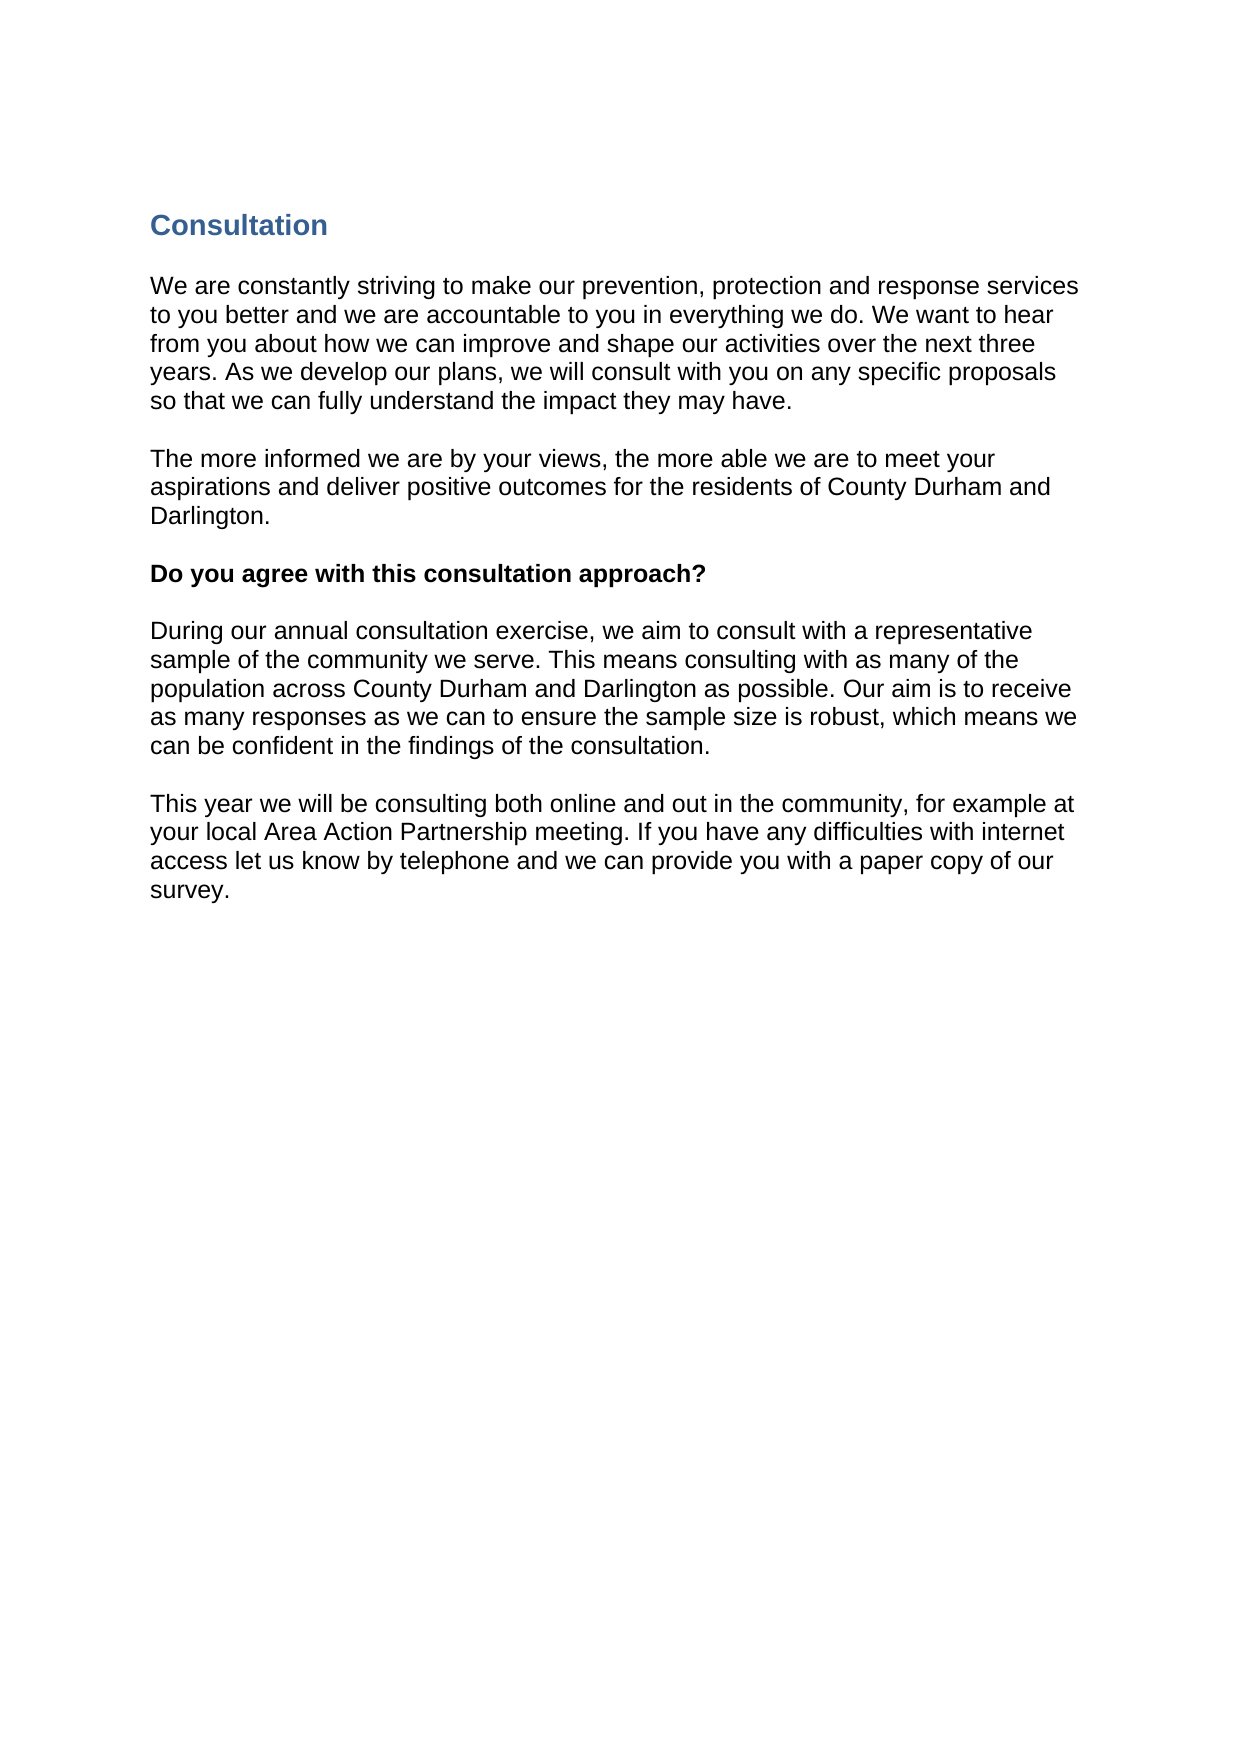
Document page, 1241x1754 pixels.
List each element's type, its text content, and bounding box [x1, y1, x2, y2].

subtitle Consultation [150, 208, 1090, 241]
text We are constantly striving to make our prevention, protection and response services to you better and we are accountable to you in everything we do. We want to hear from you about how we can improve and shape our activities over the next three years. As we develop our plans, we will consult with you on any specific proposals so that we can fully understand the impact they may have. [150, 271, 1090, 415]
text This year we will be consulting both online and out in the community, for example at your local Area Action Partnership meeting. If you have any difficulties with internet access let us know by telephone and we can provide you with a paper copy of our survey. [150, 789, 1090, 904]
text During our annual consultation exercise, we aim to consult with a representative sample of the community we serve. This means consulting with as many of the population across County Durham and Darlington as possible. Our aim is to receive as many responses as we can to ensure the sample size is robust, which means we can be confident in the findings of the consultation. [150, 616, 1090, 760]
text The more informed we are by your views, the more able we are to meet your aspirations and deliver positive outcomes for the residents of County Durham and Darlington. [150, 444, 1090, 530]
text Do you agree with this consultation approach? [150, 559, 1090, 587]
